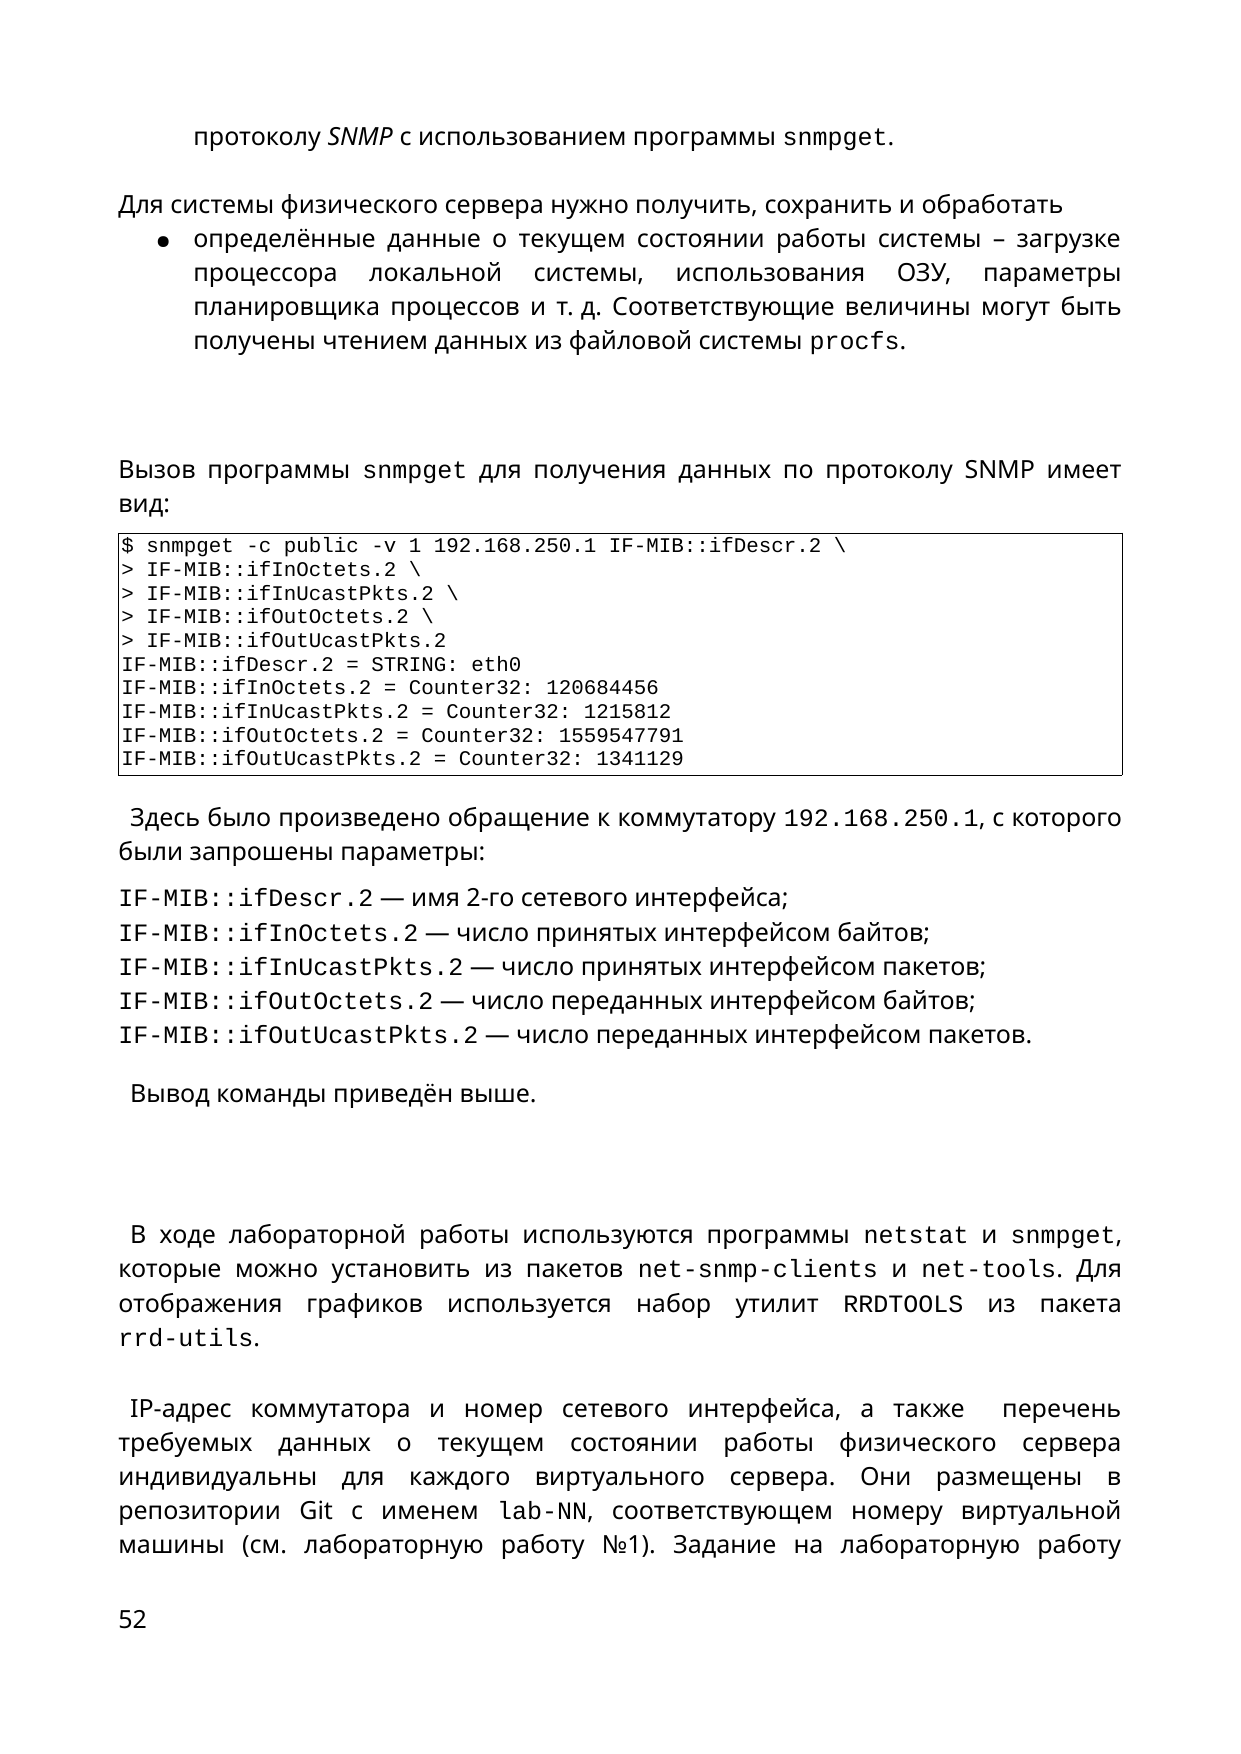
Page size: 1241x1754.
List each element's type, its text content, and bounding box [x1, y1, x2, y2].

text IF-MIB::ifInUcastPkts.2 = Counter32: 1215812 [119, 698, 1122, 722]
text > IF-MIB::ifOutOctets.2 \ [119, 603, 1122, 627]
text IF-MIB::ifInOctets.2 = Counter32: 120684456 [119, 674, 1122, 698]
text Вывод команды приведён выше. [118, 1075, 1122, 1109]
list определённые данные о текущем состоянии работы системы – загрузке процессора локальной системы, использования ОЗУ, параметры планировщика процессов и т. д. Соответствующие величины могут быть получены чтением данных из файловой системы procfs. [156, 221, 1122, 357]
text IF-MIB::ifOutUcastPkts.2 — число переданных интерфейсом пакетов. [118, 1017, 1122, 1051]
text Здесь было произведено обращение к коммутатору 192.168.250.1, с которого были запрошены параметры: [118, 799, 1122, 867]
text IF-MIB::ifInOctets.2 — число принятых интерфейсом байтов; [118, 914, 1122, 948]
text IF-MIB::ifDescr.2 = STRING: eth0 [119, 651, 1122, 674]
text В ходе лабораторной работы используются программы netstat и snmpget, которые можно установить из пакетов net-snmp-clients и net-tools. Для отображения графиков используется набор утилит RRDTOOLS из пакета rrd-utils. [118, 1217, 1122, 1354]
text > IF-MIB::ifInOctets.2 \ [119, 556, 1122, 580]
text > IF-MIB::ifInUcastPkts.2 \ [119, 580, 1122, 603]
text IF-MIB::ifOutUcastPkts.2 = Counter32: 1341129 [119, 745, 1122, 775]
list протоколу SNMP с использованием программы snmpget. [156, 118, 1122, 152]
text IF-MIB::ifDescr.2 — имя 2-го сетевого интерфейса; [118, 880, 1122, 914]
text > IF-MIB::ifOutUcastPkts.2 [119, 627, 1122, 651]
text Для системы физического сервера нужно получить, сохранить и обработать [118, 186, 1122, 221]
text IF-MIB::ifOutOctets.2 — число переданных интерфейсом байтов; [118, 983, 1122, 1017]
text $ snmpget -c public -v 1 192.168.250.1 IF-MIB::ifDescr.2 \ [119, 534, 1122, 556]
text Вызов программы snmpget для получения данных по протоколу SNMP имеет вид: [118, 452, 1122, 520]
text IP-адрес коммутатора и номер сетевого интерфейса, а также перечень требуемых данных о текущем состоянии работы физического сервера индивидуальны для каждого виртуального сервера. Они размещены в репозитории Git с именем lab-NN, соответствующем номеру виртуальной машины (см. лабораторную работу №1). Задание на лабораторную работу [118, 1390, 1122, 1561]
text IF-MIB::ifOutOctets.2 = Counter32: 1559547791 [119, 722, 1122, 745]
text IF-MIB::ifInUcastPkts.2 — число принятых интерфейсом пакетов; [118, 948, 1122, 983]
